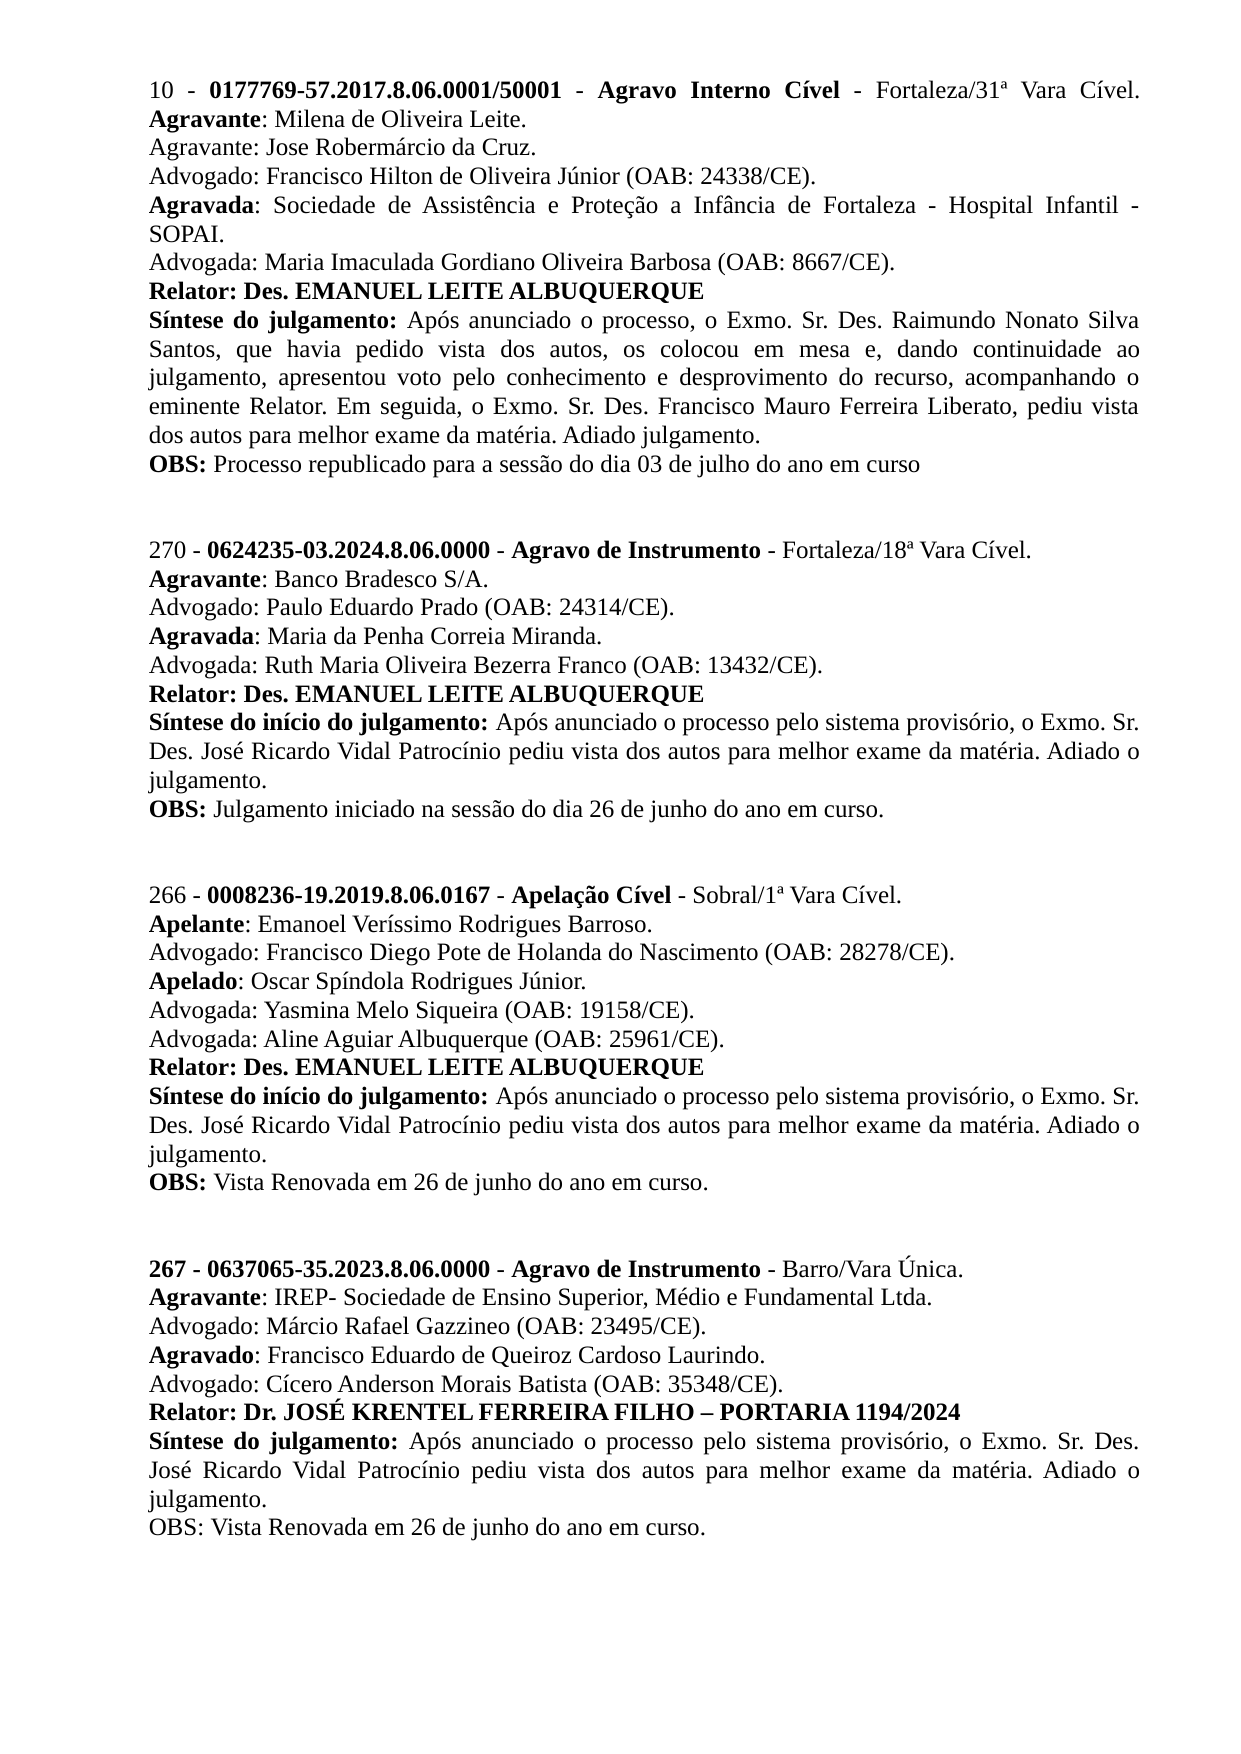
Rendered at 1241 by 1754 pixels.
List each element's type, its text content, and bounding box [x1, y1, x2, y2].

text Apelado: Oscar Spíndola Rodrigues Júnior. [148, 966, 1141, 995]
text OBS: Vista Renovada em 26 de junho do ano em curso. [148, 1512, 1141, 1541]
text Agravada: Sociedade de Assistência e Proteção a Infância de Fortaleza - Hospital Infantil - SOPAI. [148, 190, 1141, 247]
text Síntese do julgamento: Após anunciado o processo pelo sistema provisório, o Exmo. Sr. Des. José Ricardo Vidal Patrocínio pediu vista dos autos para melhor exame da matéria. Adiado o julgamento. [148, 1426, 1141, 1512]
text Agravante: Jose Robermárcio da Cruz. [148, 132, 1141, 161]
text Relator: Des. EMANUEL LEITE ALBUQUERQUE [148, 1052, 1141, 1081]
text Síntese do início do julgamento: Após anunciado o processo pelo sistema provisório, o Exmo. Sr. Des. José Ricardo Vidal Patrocínio pediu vista dos autos para melhor exame da matéria. Adiado o julgamento. [148, 707, 1141, 794]
text Apelante: Emanoel Veríssimo Rodrigues Barroso. [148, 909, 1141, 937]
text OBS: Julgamento iniciado na sessão do dia 26 de junho do ano em curso. [148, 794, 1141, 822]
text Advogado: Francisco Hilton de Oliveira Júnior (OAB: 24338/CE). [148, 161, 1141, 190]
text Advogado: Cícero Anderson Morais Batista (OAB: 35348/CE). [148, 1369, 1141, 1397]
text OBS: Processo republicado para a sessão do dia 03 de julho do ano em curso [148, 449, 1141, 477]
text Advogada: Maria Imaculada Gordiano Oliveira Barbosa (OAB: 8667/CE). [148, 247, 1141, 276]
text Advogado: Francisco Diego Pote de Holanda do Nascimento (OAB: 28278/CE). [148, 937, 1141, 966]
text Relator: Des. EMANUEL LEITE ALBUQUERQUE [148, 679, 1141, 707]
text Síntese do início do julgamento: Após anunciado o processo pelo sistema provisório, o Exmo. Sr. Des. José Ricardo Vidal Patrocínio pediu vista dos autos para melhor exame da matéria. Adiado o julgamento. [148, 1081, 1141, 1167]
text 270 - 0624235-03.2024.8.06.0000 - Agravo de Instrumento - Fortaleza/18ª Vara Cível. [148, 535, 1141, 564]
text Agravado: Francisco Eduardo de Queiroz Cardoso Laurindo. [148, 1340, 1141, 1369]
text Advogada: Ruth Maria Oliveira Bezerra Franco (OAB: 13432/CE). [148, 650, 1141, 679]
text Relator: Dr. JOSÉ KRENTEL FERREIRA FILHO – PORTARIA 1194/2024 [148, 1397, 1141, 1426]
text Advogada: Aline Aguiar Albuquerque (OAB: 25961/CE). [148, 1024, 1141, 1052]
text OBS: Vista Renovada em 26 de junho do ano em curso. [148, 1167, 1141, 1196]
text 10 - 0177769-57.2017.8.06.0001/50001 - Agravo Interno Cível - Fortaleza/31ª Vara Cível. Agravante: Milena de Oliveira Leite. [148, 75, 1141, 132]
text Agravante: IREP- Sociedade de Ensino Superior, Médio e Fundamental Ltda. [148, 1282, 1141, 1311]
text Advogado: Márcio Rafael Gazzineo (OAB: 23495/CE). [148, 1311, 1141, 1340]
text Agravante: Banco Bradesco S/A. [148, 564, 1141, 592]
text Advogado: Paulo Eduardo Prado (OAB: 24314/CE). [148, 592, 1141, 621]
text Relator: Des. EMANUEL LEITE ALBUQUERQUE [148, 276, 1141, 305]
text 266 - 0008236-19.2019.8.06.0167 - Apelação Cível - Sobral/1ª Vara Cível. [148, 880, 1141, 909]
text Síntese do julgamento: Após anunciado o processo, o Exmo. Sr. Des. Raimundo Nonato Silva Santos, que havia pedido vista dos autos, os colocou em mesa e, dando continuidade ao julgamento, apresentou voto pelo conhecimento e desprovimento do recurso, acompanhando o eminente Relator. Em seguida, o Exmo. Sr. Des. Francisco Mauro Ferreira Liberato, pediu vista dos autos para melhor exame da matéria. Adiado julgamento. [148, 305, 1141, 449]
text Advogada: Yasmina Melo Siqueira (OAB: 19158/CE). [148, 995, 1141, 1024]
text 267 - 0637065-35.2023.8.06.0000 - Agravo de Instrumento - Barro/Vara Única. [148, 1254, 1141, 1282]
text Agravada: Maria da Penha Correia Miranda. [148, 621, 1141, 650]
